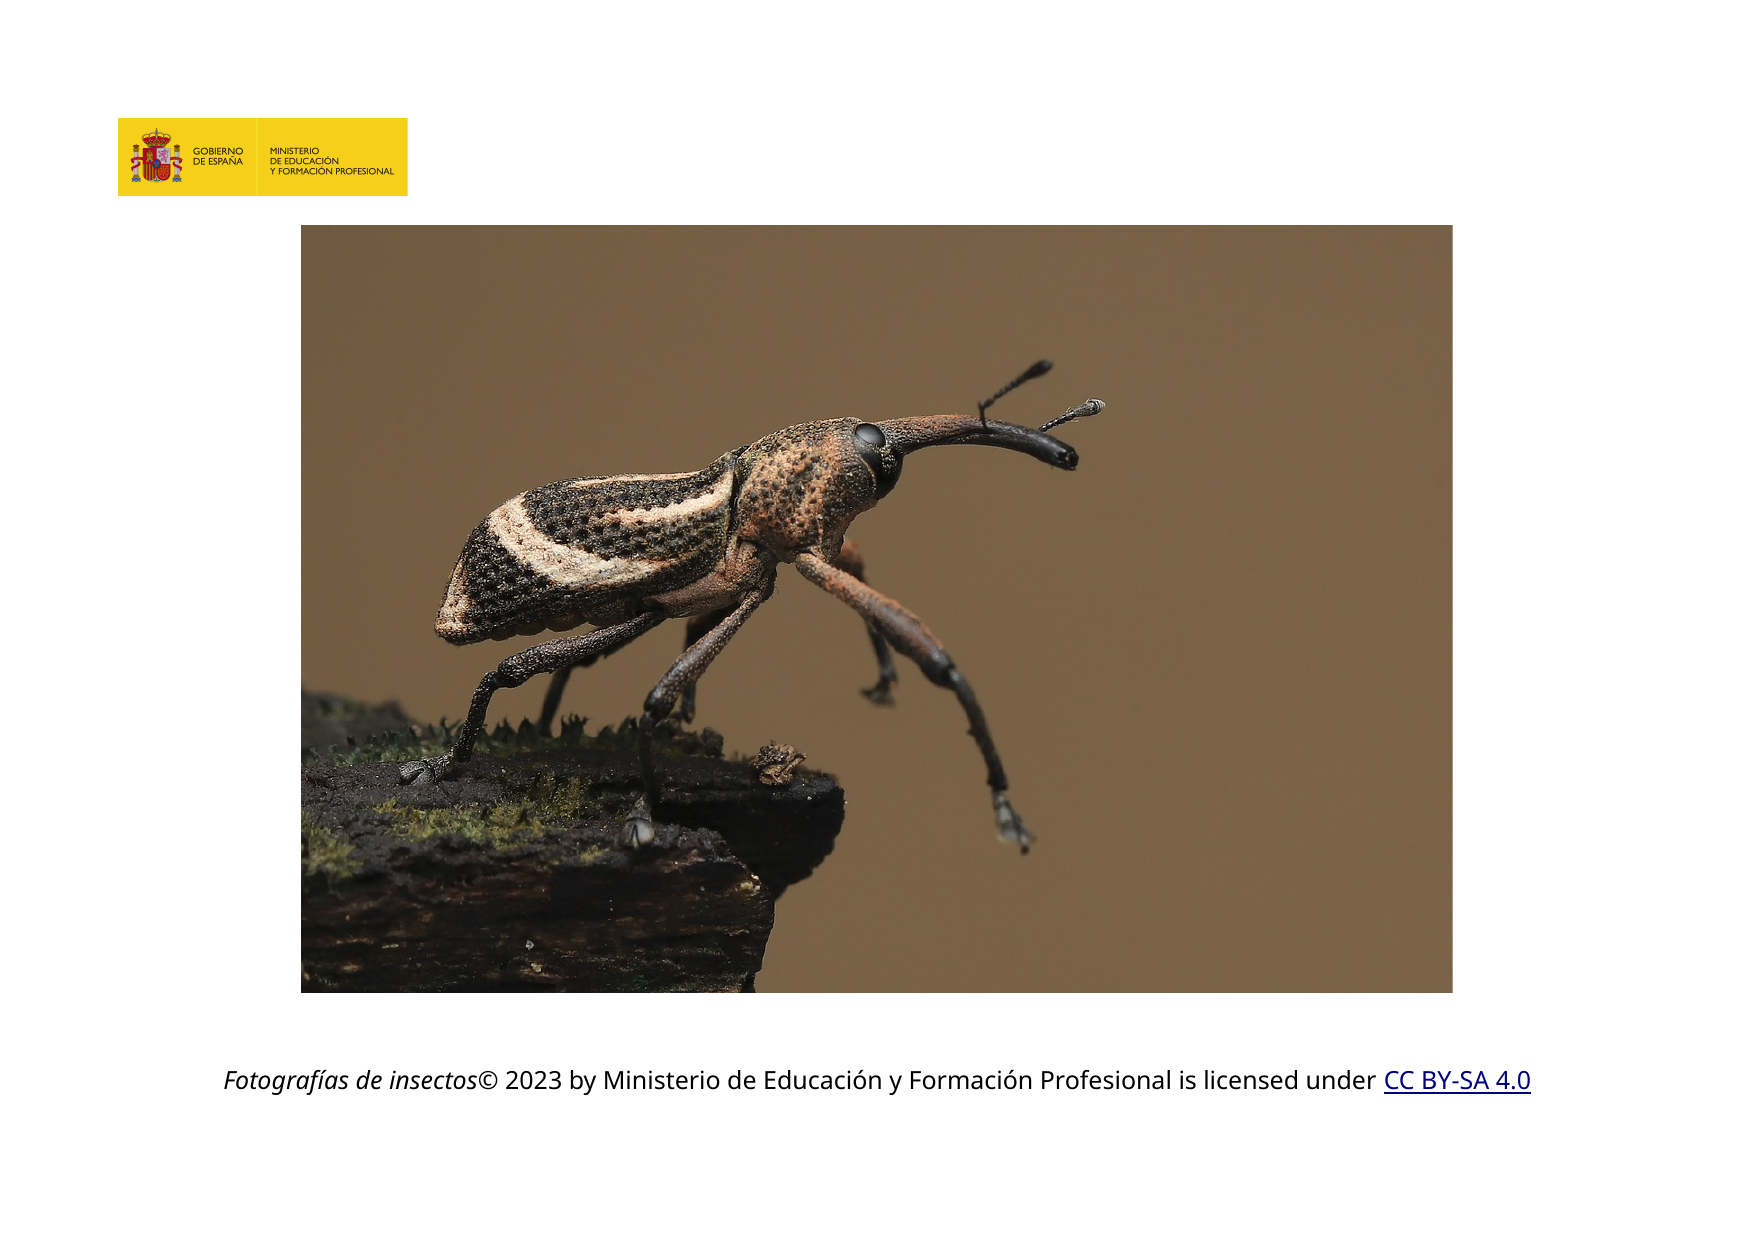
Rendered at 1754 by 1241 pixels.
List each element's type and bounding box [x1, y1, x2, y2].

picture [301, 225, 1453, 993]
picture [118, 118, 408, 196]
